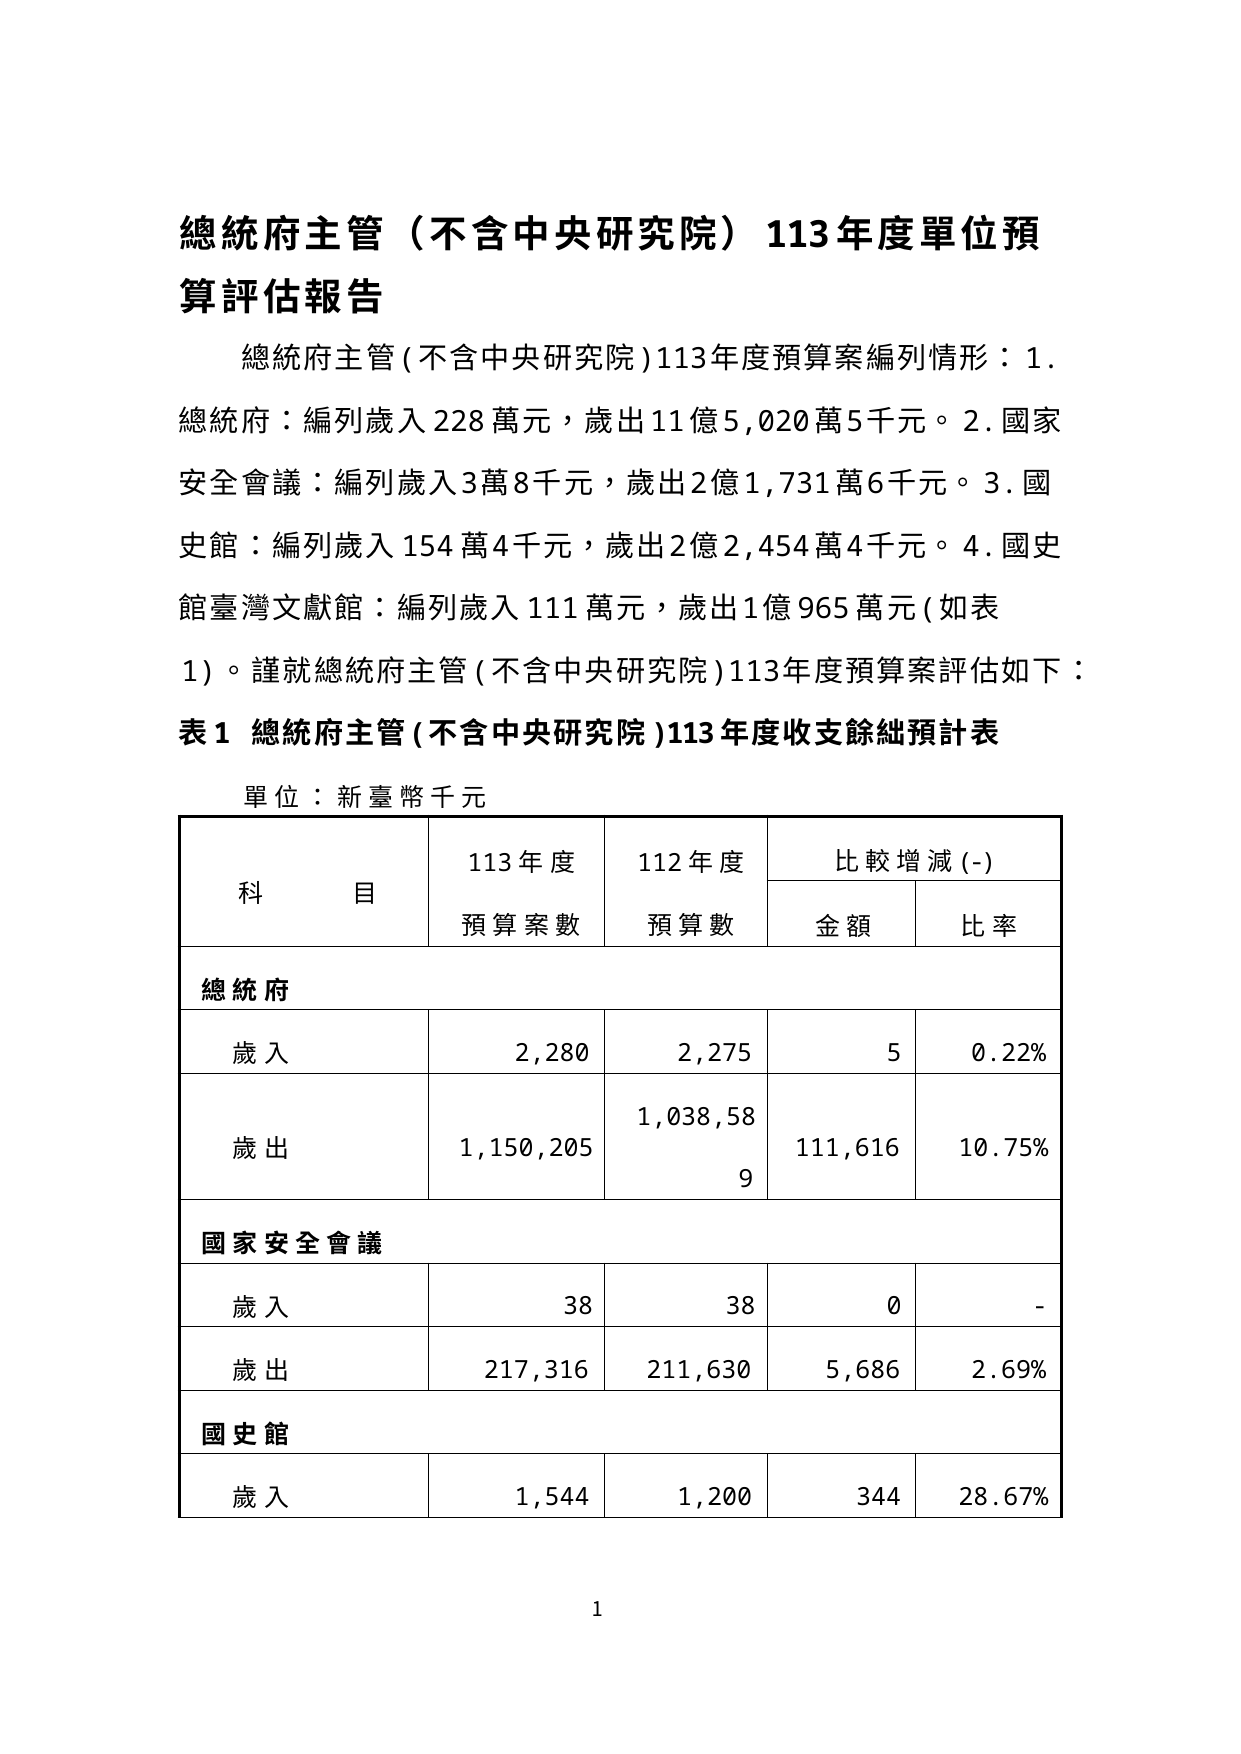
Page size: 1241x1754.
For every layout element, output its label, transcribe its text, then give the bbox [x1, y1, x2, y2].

table_cell 1,038,589 [605, 1074, 767, 1199]
table_cell 5,686 [768, 1327, 915, 1389]
table_header 113年度 預算案數 [429, 818, 604, 946]
table_cell 211,630 [605, 1327, 767, 1389]
table_cell 1,200 [605, 1454, 767, 1517]
table_cell 1,150,205 [429, 1074, 604, 1199]
table_cell - [916, 1264, 1060, 1326]
table_cell 比率 [916, 881, 1060, 946]
table_cell 2,275 [605, 1010, 767, 1073]
text 表1 總統府主管(不含中央研究院)113年度收支餘絀預計表 單位：新臺幣千元 [177, 689, 1063, 814]
table_cell 歲入 [181, 1264, 428, 1326]
text 總統府主管（不含中央研究院）113年度單位預算評估報告 [177, 189, 1063, 314]
table_cell 28.67% [916, 1454, 1060, 1517]
table_header 112年度 預算數 [605, 818, 767, 946]
table_cell 歲入 [181, 1454, 428, 1517]
table_cell 國家安全會議 [181, 1200, 1060, 1262]
table_cell 歲出 [181, 1327, 428, 1389]
text 總統府主管(不含中央研究院)113年度預算案編列情形：1.總統府：編列歲入228萬元，歲出11億5,020萬5千元。2.國家安全會議：編列歲入3萬8千元，歲出2億1,731萬6千元。3.國史館：編列歲入154萬4千元，歲出2億2,454萬4千元。4.國史館臺灣文獻館：編列歲入111萬元，歲出1億965萬元(如表1)。謹就總統府主管(不含中央研究院)113年度預算案評估如下： [177, 314, 1063, 689]
table_cell 1,544 [429, 1454, 604, 1517]
table_cell 國史館 [181, 1391, 1060, 1453]
table_header 比較增減(-) [768, 818, 1060, 880]
table_header 科 目 [181, 818, 428, 946]
table_cell 217,316 [429, 1327, 604, 1389]
table_cell 111,616 [768, 1074, 915, 1199]
table_cell 38 [605, 1264, 767, 1326]
table_cell 金額 [768, 881, 915, 946]
table_cell 2,280 [429, 1010, 604, 1073]
table_cell 10.75% [916, 1074, 1060, 1199]
table_cell 0.22% [916, 1010, 1060, 1073]
table_cell 344 [768, 1454, 915, 1517]
table_cell 歲入 [181, 1010, 428, 1073]
table_cell 38 [429, 1264, 604, 1326]
table_cell 總統府 [181, 947, 1060, 1009]
table_cell 5 [768, 1010, 915, 1073]
table_cell 2.69% [916, 1327, 1060, 1389]
table_cell 歲出 [181, 1074, 428, 1199]
table_cell 0 [768, 1264, 915, 1326]
